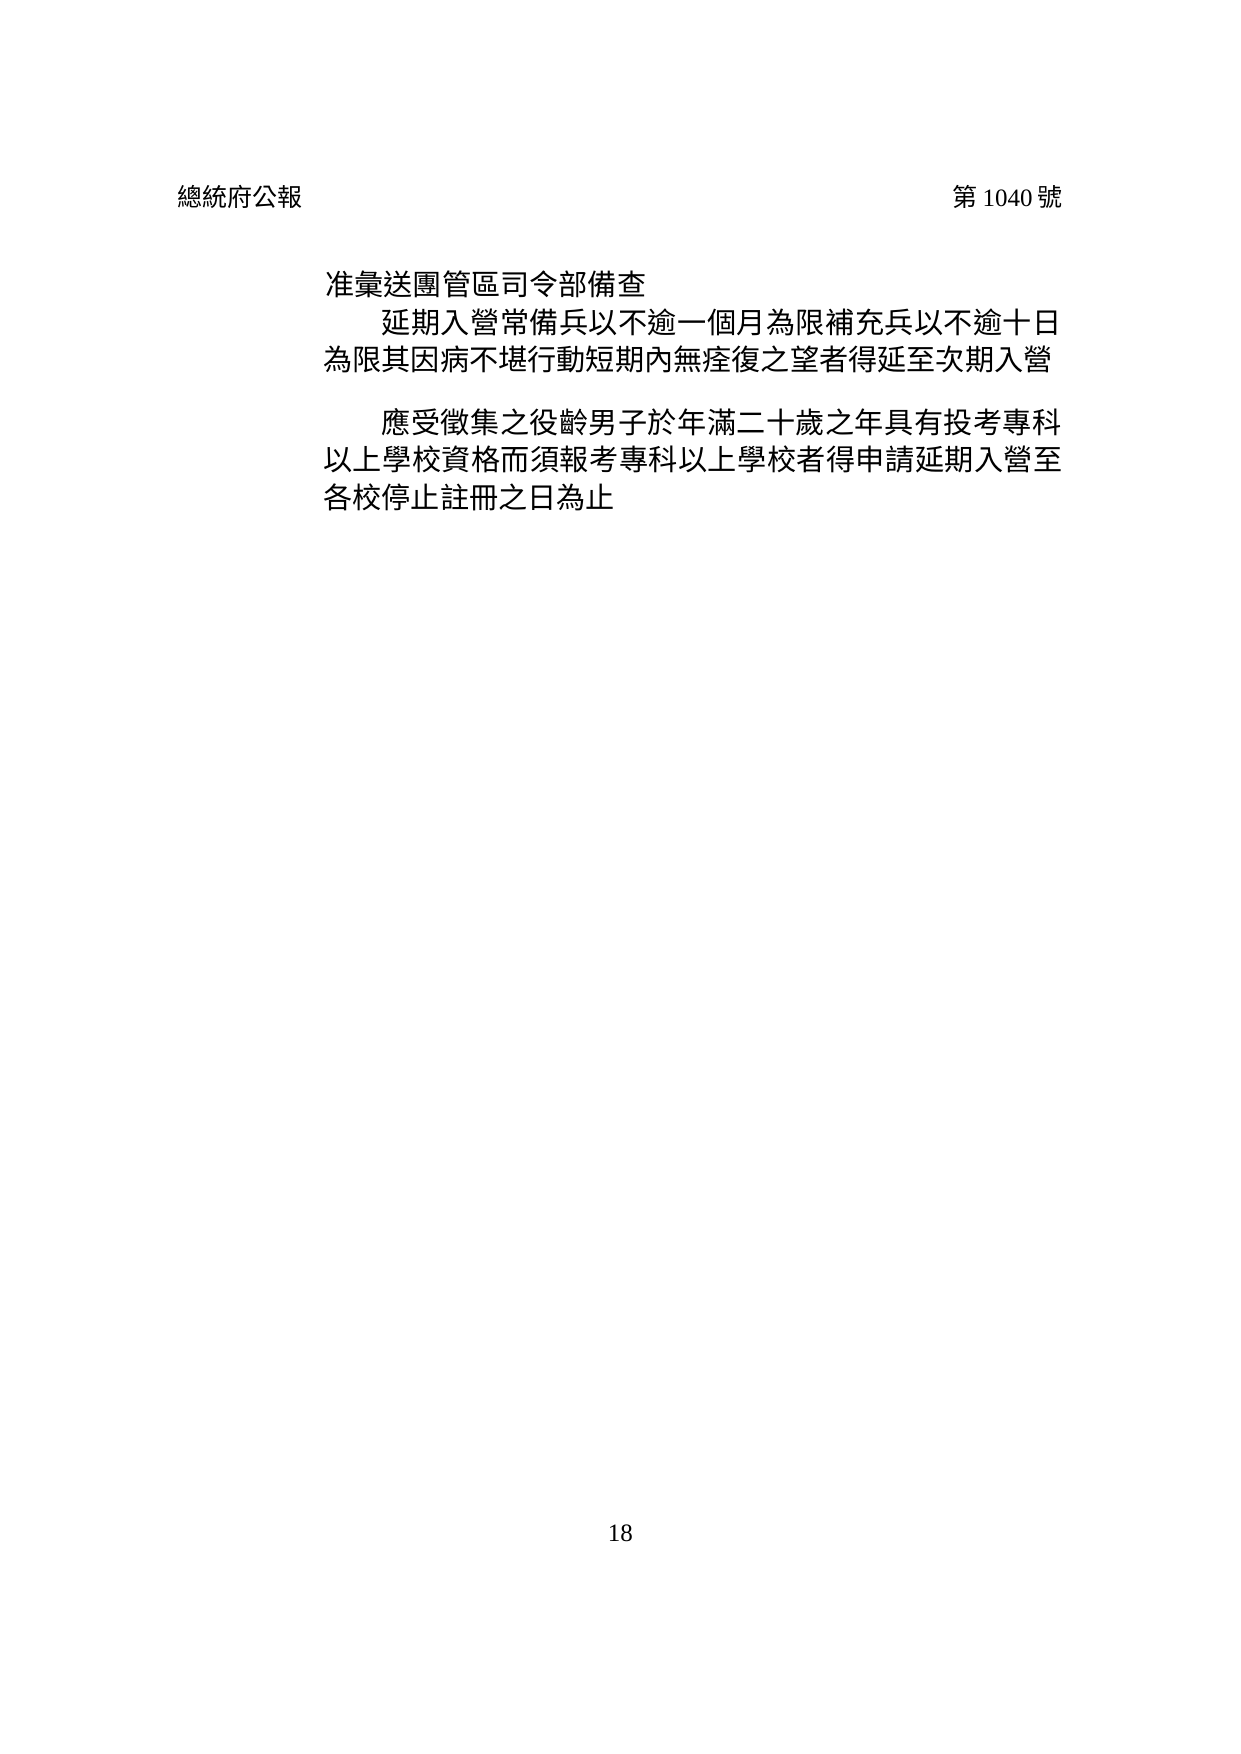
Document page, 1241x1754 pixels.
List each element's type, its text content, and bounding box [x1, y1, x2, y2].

text 應受徵集之役齡男子於年滿二十歲之年具有投考專科以上學校資格而須報考專科以上學校者得申請延期入營至各校停止註冊之日為止 [323, 403, 1063, 516]
text 准彙送團管區司令部備查 [177, 266, 1063, 303]
text 延期入營常備兵以不逾一個月為限補充兵以不逾十日為限其因病不堪行動短期內無痊復之望者得延至次期入營 [323, 303, 1063, 378]
